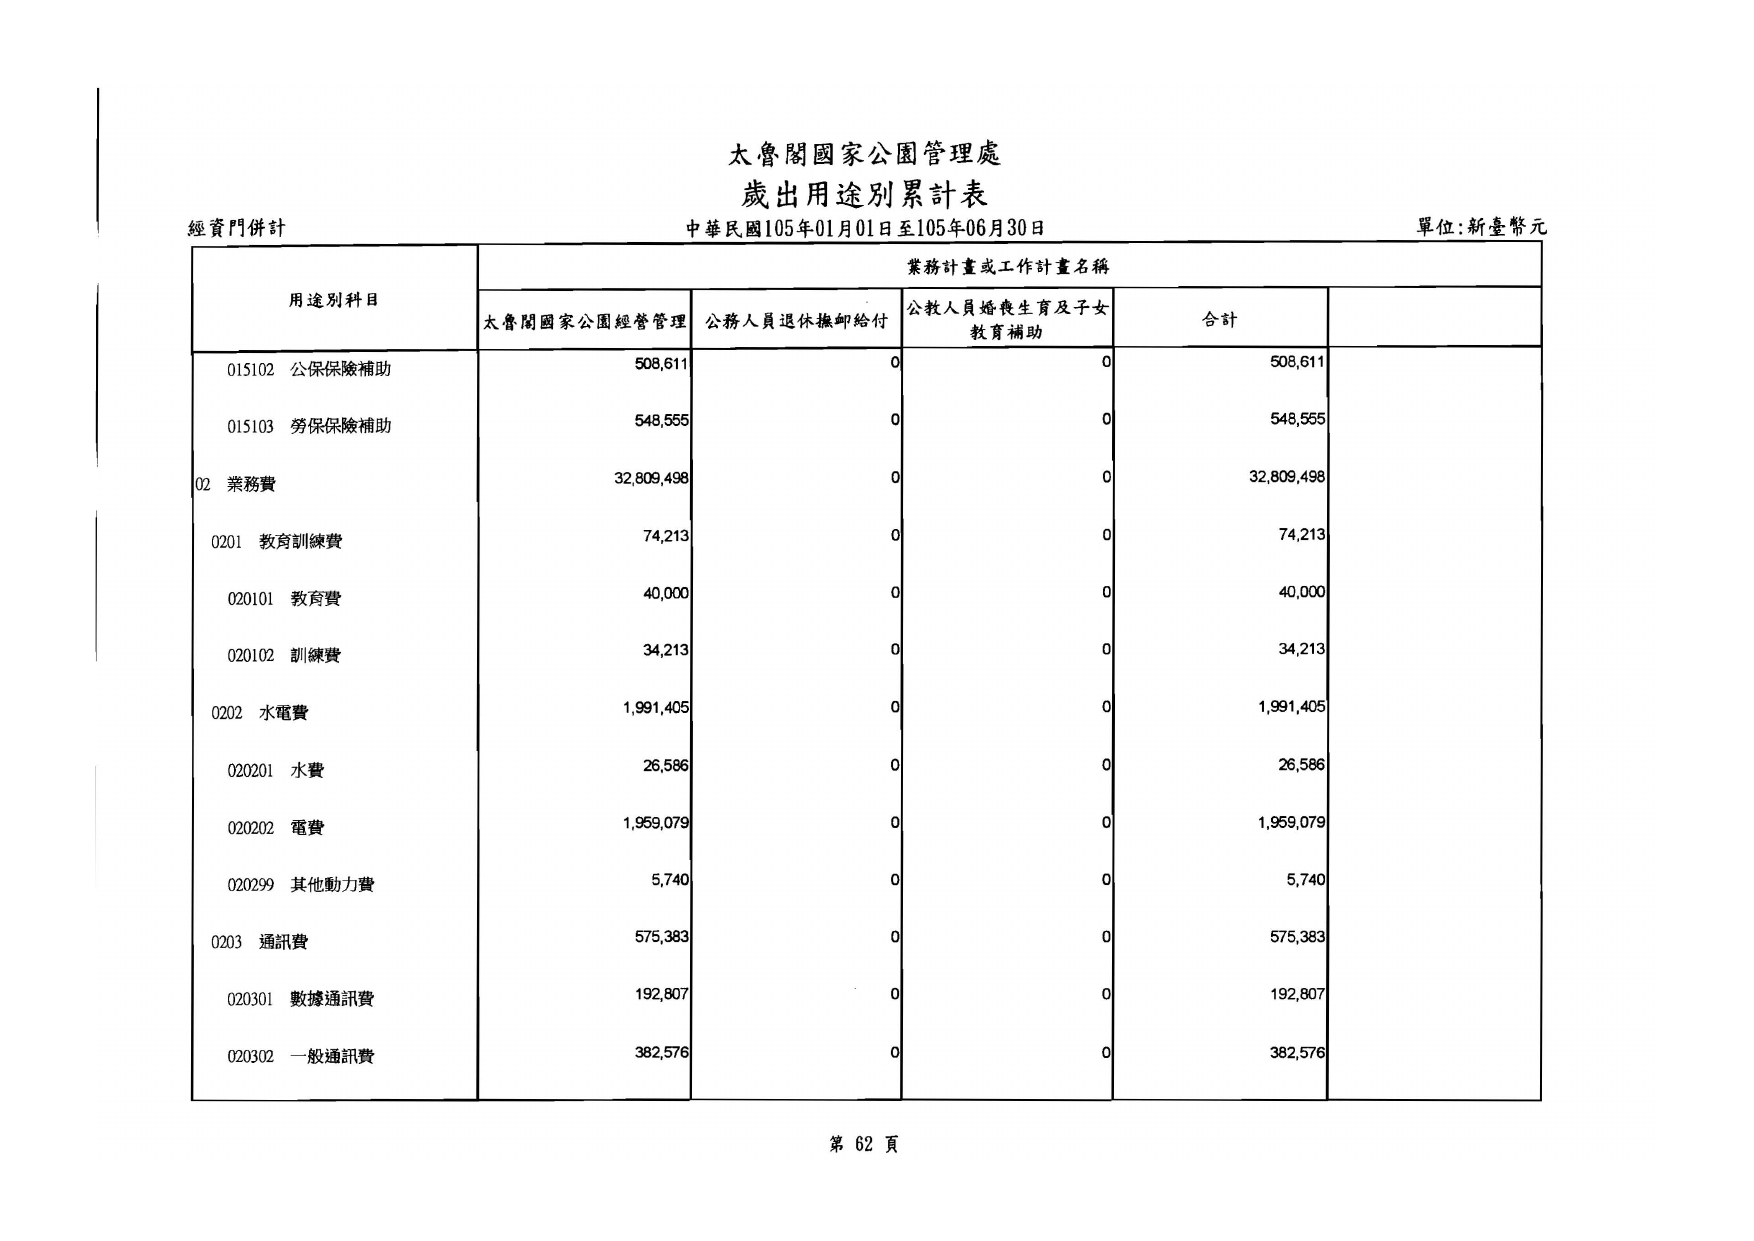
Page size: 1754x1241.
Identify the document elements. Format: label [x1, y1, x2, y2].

picture [95, 82, 1659, 1164]
